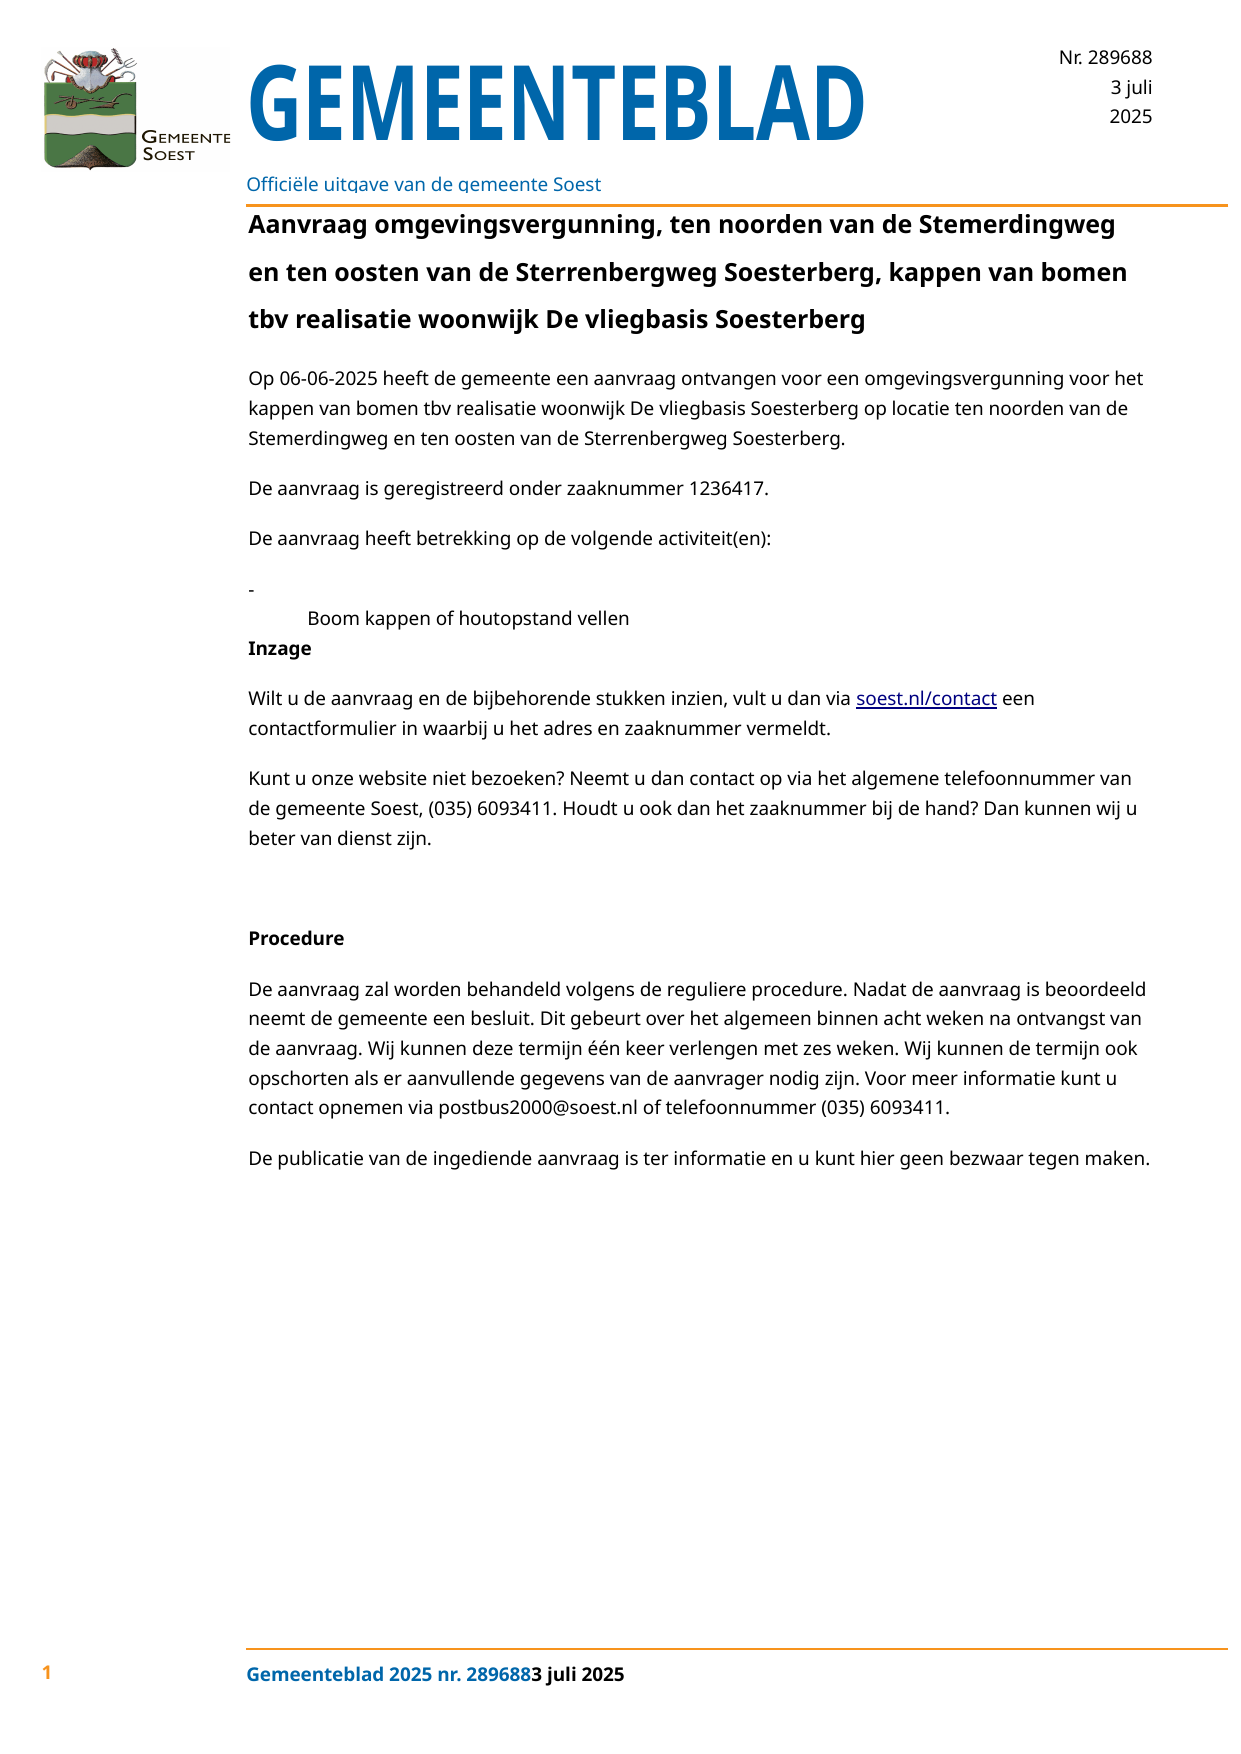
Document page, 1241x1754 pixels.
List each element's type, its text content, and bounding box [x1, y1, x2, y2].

text De aanvraag zal worden behandeld volgens de reguliere procedure. Nadat de aanvraag is beoordeeld neemt de gemeente een besluit. Dit gebeurt over het algemeen binnen acht weken na ontvangst van de aanvraag. Wij kunnen deze termijn één keer verlengen met zes weken. Wij kunnen de termijn ook opschorten als er aanvullende gegevens van de aanvrager nodig zijn. Voor meer informatie kunt u contact opnemen via postbus2000@soest.nl of telefoonnummer (035) 6093411. [248, 976, 1152, 1120]
text Op 06-06-2025 heeft de gemeente een aanvraag ontvangen voor een omgevingsvergunning voor het kappen van bomen tbv realisatie woonwijk De vliegbasis Soesterberg op locatie ten noorden van de Stemerdingweg en ten oosten van de Sterrenbergweg Soesterberg. [248, 366, 1152, 450]
list Boom kappen of houtopstand vellen [248, 606, 1152, 631]
picture [41, 47, 231, 172]
text De publicatie van de ingediende aanvraag is ter informatie en u kunt hier geen bezwaar tegen maken. [248, 1145, 1152, 1170]
text Aanvraag omgevingsvergunning, ten noorden van de Stemerdingweg en ten oosten van de Sterrenbergweg Soesterberg, kappen van bomen tbv realisatie woonwijk De vliegbasis Soesterberg [248, 207, 1152, 336]
text Kunt u onze website niet bezoeken? Neemt u dan contact op via het algemene telefoonnummer van de gemeente Soest, (035) 6093411. Houdt u ook dan het zaaknummer bij de hand? Dan kunnen wij u beter van dienst zijn. [248, 766, 1152, 850]
text De aanvraag heeft betrekking op de volgende activiteit(en): [248, 526, 1152, 551]
text De aanvraag is geregistreerd onder zaaknummer 1236417. [248, 475, 1152, 501]
text Inzage [248, 635, 1152, 661]
text Procedure [248, 926, 1152, 951]
text Wilt u de aanvraag en de bijbehorende stukken inzien, vult u dan via soest.nl/contact een contactformulier in waarbij u het adres en zaaknummer vermeldt. [248, 686, 1152, 741]
